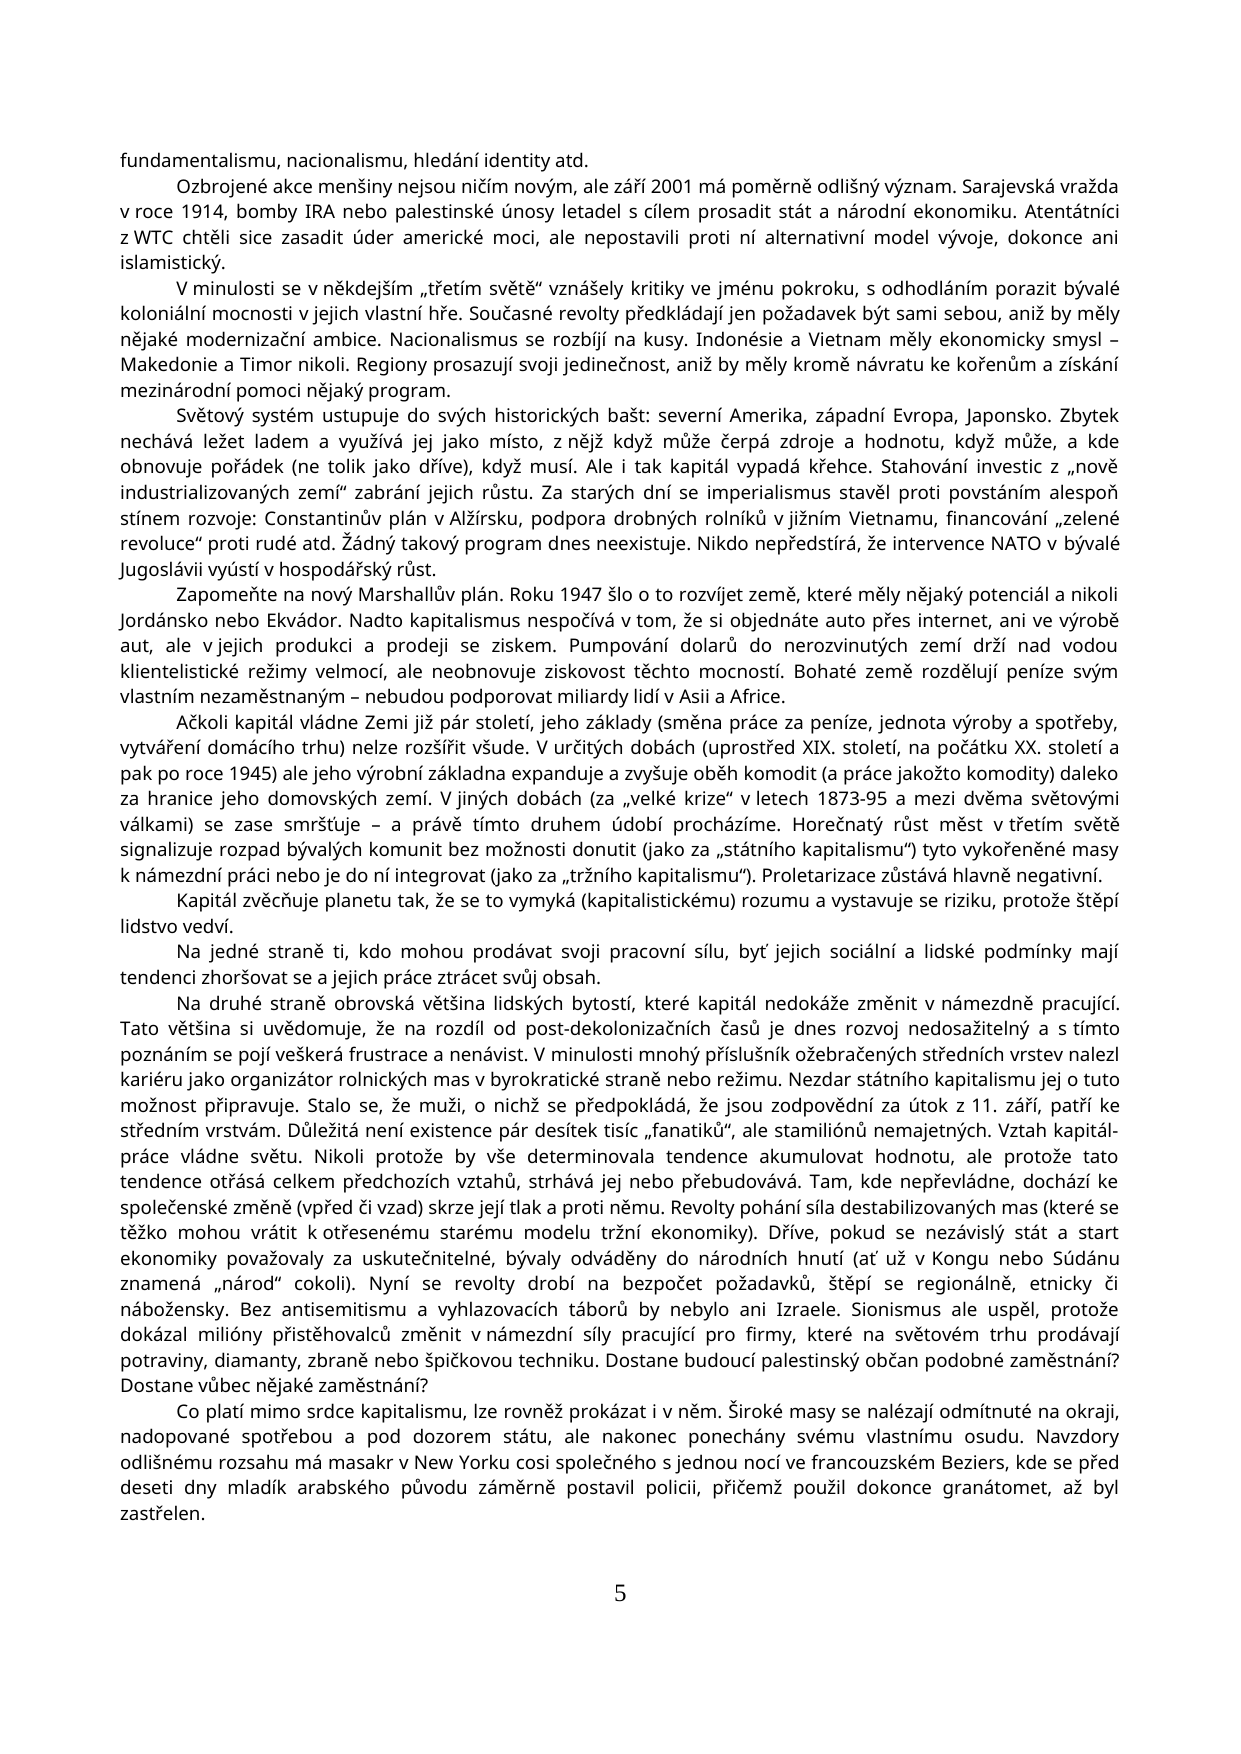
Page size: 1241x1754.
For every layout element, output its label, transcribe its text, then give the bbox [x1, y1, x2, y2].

text Ozbrojené akce menšiny nejsou ničím novým, ale září 2001 má poměrně odlišný význam. Sarajevská vražda v roce 1914, bomby IRA nebo palestinské únosy letadel s cílem prosadit stát a národní ekonomiku. Atentátníci z WTC chtěli sice zasadit úder americké moci, ale nepostavili proti ní alternativní model vývoje, dokonce ani islamistický. [120, 173, 1120, 275]
text Co platí mimo srdce kapitalismu, lze rovněž prokázat i v něm. Široké masy se nalézají odmítnuté na okraji, nadopované spotřebou a pod dozorem státu, ale nakonec ponechány svému vlastnímu osudu. Navzdory odlišnému rozsahu má masakr v New Yorku cosi společného s jednou nocí ve francouzském Beziers, kde se před deseti dny mladík arabského původu záměrně postavil policii, přičemž použil dokonce granátomet, až byl zastřelen. [120, 1398, 1120, 1526]
text Kapitál zvěcňuje planetu tak, že se to vymyká (kapitalistickému) rozumu a vystavuje se riziku, protože štěpí lidstvo vedví. [120, 888, 1120, 939]
text Na druhé straně obrovská většina lidských bytostí, které kapitál nedokáže změnit v námezdně pracující. Tato většina si uvědomuje, že na rozdíl od post-dekolonizačních časů je dnes rozvoj nedosažitelný a s tímto poznáním se pojí veškerá frustrace a nenávist. V minulosti mnohý příslušník ožebračených středních vrstev nalezl kariéru jako organizátor rolnických mas v byrokratické straně nebo režimu. Nezdar státního kapitalismu jej o tuto možnost připravuje. Stalo se, že muži, o nichž se předpokládá, že jsou zodpovědní za útok z 11. září, patří ke středním vrstvám. Důležitá není existence pár desítek tisíc „fanatiků“, ale stamiliónů nemajetných. Vztah kapitál-práce vládne světu. Nikoli protože by vše determinovala tendence akumulovat hodnotu, ale protože tato tendence otřásá celkem předchozích vztahů, strhává jej nebo přebudovává. Tam, kde nepřevládne, dochází ke společenské změně (vpřed či vzad) skrze její tlak a proti němu. Revolty pohání síla destabilizovaných mas (které se těžko mohou vrátit k otřesenému starému modelu tržní ekonomiky). Dříve, pokud se nezávislý stát a start ekonomiky považovaly za uskutečnitelné, bývaly odváděny do národních hnutí (ať už v Kongu nebo Súdánu znamená „národ“ cokoli). Nyní se revolty drobí na bezpočet požadavků, štěpí se regionálně, etnicky či nábožensky. Bez antisemitismu a vyhlazovacích táborů by nebylo ani Izraele. Sionismus ale uspěl, protože dokázal milióny přistěhovalců změnit v námezdní síly pracující pro firmy, které na světovém trhu prodávají potraviny, diamanty, zbraně nebo špičkovou techniku. Dostane budoucí palestinský občan podobné zaměstnání? Dostane vůbec nějaké zaměstnání? [120, 990, 1120, 1398]
text V minulosti se v někdejším „třetím světě“ vznášely kritiky ve jménu pokroku, s odhodláním porazit bývalé koloniální mocnosti v jejich vlastní hře. Současné revolty předkládají jen požadavek být sami sebou, aniž by měly nějaké modernizační ambice. Nacionalismus se rozbíjí na kusy. Indonésie a Vietnam měly ekonomicky smysl – Makedonie a Timor nikoli. Regiony prosazují svoji jedinečnost, aniž by měly kromě návratu ke kořenům a získání mezinárodní pomoci nějaký program. [120, 275, 1120, 403]
text fundamentalismu, nacionalismu, hledání identity atd. [120, 148, 1120, 173]
text Zapomeňte na nový Marshallův plán. Roku 1947 šlo o to rozvíjet země, které měly nějaký potenciál a nikoli Jordánsko nebo Ekvádor. Nadto kapitalismus nespočívá v tom, že si objednáte auto přes internet, ani ve výrobě aut, ale v jejich produkci a prodeji se ziskem. Pumpování dolarů do nerozvinutých zemí drží nad vodou klientelistické režimy velmocí, ale neobnovuje ziskovost těchto mocností. Bohaté země rozdělují peníze svým vlastním nezaměstnaným – nebudou podporovat miliardy lidí v Asii a Africe. [120, 581, 1120, 709]
text Ačkoli kapitál vládne Zemi již pár století, jeho základy (směna práce za peníze, jednota výroby a spotřeby, vytváření domácího trhu) nelze rozšířit všude. V určitých dobách (uprostřed XIX. století, na počátku XX. století a pak po roce 1945) ale jeho výrobní základna expanduje a zvyšuje oběh komodit (a práce jakožto komodity) daleko za hranice jeho domovských zemí. V jiných dobách (za „velké krize“ v letech 1873-95 a mezi dvěma světovými válkami) se zase smršťuje – a právě tímto druhem údobí procházíme. Horečnatý růst měst v třetím světě signalizuje rozpad bývalých komunit bez možnosti donutit (jako za „státního kapitalismu“) tyto vykořeněné masy k námezdní práci nebo je do ní integrovat (jako za „tržního kapitalismu“). Proletarizace zůstává hlavně negativní. [120, 709, 1120, 888]
text Na jedné straně ti, kdo mohou prodávat svoji pracovní sílu, byť jejich sociální a lidské podmínky mají tendenci zhoršovat se a jejich práce ztrácet svůj obsah. [120, 939, 1120, 990]
text Světový systém ustupuje do svých historických bašt: severní Amerika, západní Evropa, Japonsko. Zbytek nechává ležet ladem a využívá jej jako místo, z nějž když může čerpá zdroje a hodnotu, když může, a kde obnovuje pořádek (ne tolik jako dříve), když musí. Ale i tak kapitál vypadá křehce. Stahování investic z „nově industrializovaných zemí“ zabrání jejich růstu. Za starých dní se imperialismus stavěl proti povstáním alespoň stínem rozvoje: Constantinův plán v Alžírsku, podpora drobných rolníků v jižním Vietnamu, financování „zelené revoluce“ proti rudé atd. Žádný takový program dnes neexistuje. Nikdo nepředstírá, že intervence NATO v bývalé Jugoslávii vyústí v hospodářský růst. [120, 403, 1120, 581]
